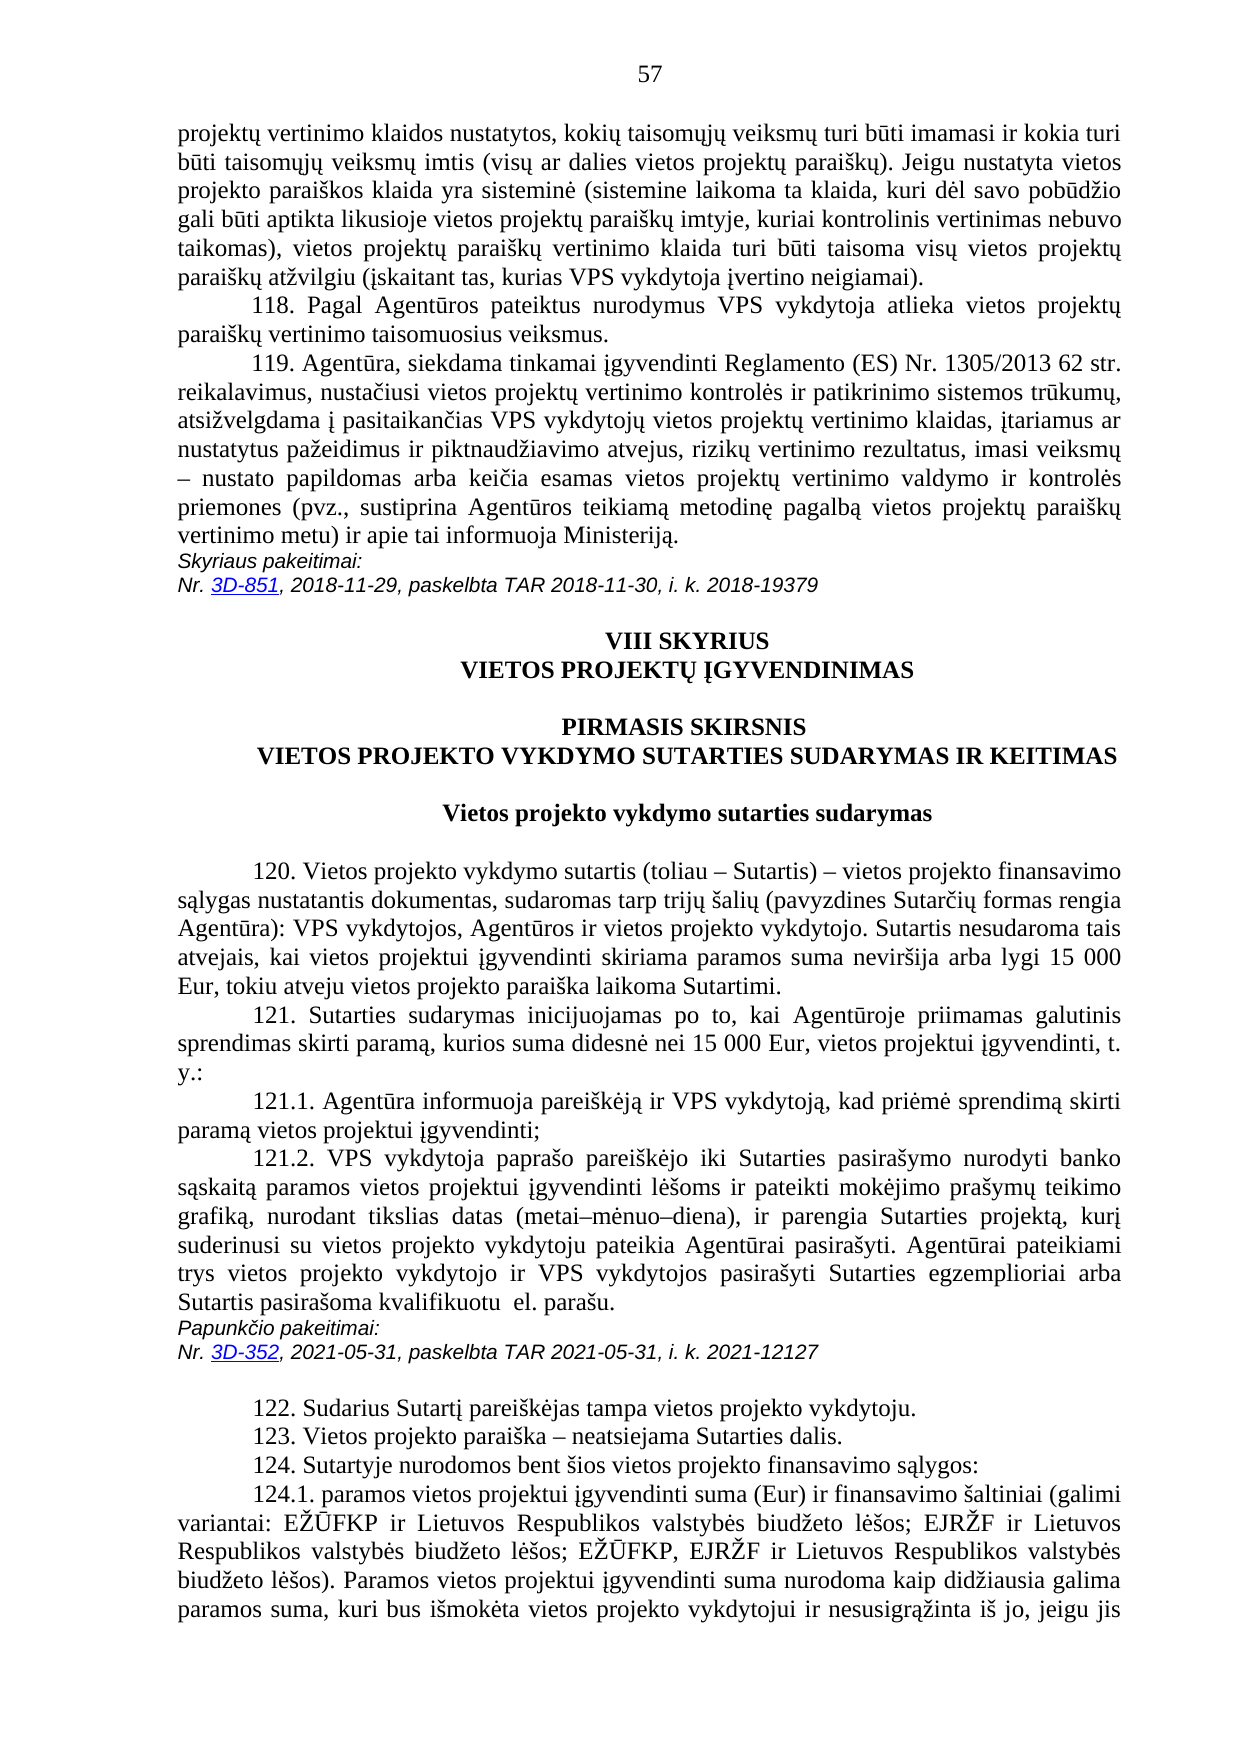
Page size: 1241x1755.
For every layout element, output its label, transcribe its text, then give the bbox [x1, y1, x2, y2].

text Nr. 3D-352, 2021-05-31, paskelbta TAR 2021-05-31, i. k. 2021-12127 [177, 1340, 1122, 1364]
text 122. Sudarius Sutartį pareiškėjas tampa vietos projekto vykdytoju. [177, 1393, 1122, 1421]
text VIETOS PROJEKTO VYKDYMO SUTARTIES SUDARYMAS IR KEITIMAS [177, 741, 1122, 770]
text 121.2. VPS vykdytoja paprašo pareiškėjo iki Sutarties pasirašymo nurodyti banko sąskaitą paramos vietos projektui įgyvendinti lėšoms ir pateikti mokėjimo prašymų teikimo grafiką, nurodant tikslias datas (metai–mėnuo–diena), ir parengia Sutarties projektą, kurį suderinusi su vietos projekto vykdytoju pateikia Agentūrai pasirašyti. Agentūrai pateikiami trys vietos projekto vykdytojo ir VPS vykdytojos pasirašyti Sutarties egzemplioriai arba Sutartis pasirašoma kvalifikuotu el. parašu. [177, 1143, 1122, 1316]
text 124. Sutartyje nurodomos bent šios vietos projekto finansavimo sąlygos: [177, 1450, 1122, 1479]
text VIII SKYRIUS [177, 626, 1122, 655]
text Nr. 3D-851, 2018-11-29, paskelbta TAR 2018-11-30, i. k. 2018-19379 [177, 573, 1122, 597]
text 118. Pagal Agentūros pateiktus nurodymus VPS vykdytoja atlieka vietos projektų paraiškų vertinimo taisomuosius veiksmus. [177, 291, 1122, 348]
text 124.1. paramos vietos projektui įgyvendinti suma (Eur) ir finansavimo šaltiniai (galimi variantai: EŽŪFKP ir Lietuvos Respublikos valstybės biudžeto lėšos; EJRŽF ir Lietuvos Respublikos valstybės biudžeto lėšos; EŽŪFKP, EJRŽF ir Lietuvos Respublikos valstybės biudžeto lėšos). Paramos vietos projektui įgyvendinti suma nurodoma kaip didžiausia galima paramos suma, kuri bus išmokėta vietos projekto vykdytojui ir nesusigrąžinta iš jo, jeigu jis [177, 1479, 1122, 1623]
text Papunkčio pakeitimai: [177, 1316, 1122, 1340]
text Vietos projekto vykdymo sutarties sudarymas [177, 798, 1122, 827]
text projektų vertinimo klaidos nustatytos, kokių taisomųjų veiksmų turi būti imamasi ir kokia turi būti taisomųjų veiksmų imtis (visų ar dalies vietos projektų paraiškų). Jeigu nustatyta vietos projekto paraiškos klaida yra sisteminė (sistemine laikoma ta klaida, kuri dėl savo pobūdžio gali būti aptikta likusioje vietos projektų paraiškų imtyje, kuriai kontrolinis vertinimas nebuvo taikomas), vietos projektų paraiškų vertinimo klaida turi būti taisoma visų vietos projektų paraiškų atžvilgiu (įskaitant tas, kurias VPS vykdytoja įvertino neigiamai). [177, 118, 1122, 291]
text 119. Agentūra, siekdama tinkamai įgyvendinti Reglamento (ES) Nr. 1305/2013 62 str. reikalavimus, nustačiusi vietos projektų vertinimo kontrolės ir patikrinimo sistemos trūkumų, atsižvelgdama į pasitaikančias VPS vykdytojų vietos projektų vertinimo klaidas, įtariamus ar nustatytus pažeidimus ir piktnaudžiavimo atvejus, rizikų vertinimo rezultatus, imasi veiksmų – nustato papildomas arba keičia esamas vietos projektų vertinimo valdymo ir kontrolės priemones (pvz., sustiprina Agentūros teikiamą metodinę pagalbą vietos projektų paraiškų vertinimo metu) ir apie tai informuoja Ministeriją. [177, 348, 1122, 549]
text 121.1. Agentūra informuoja pareiškėją ir VPS vykdytoją, kad priėmė sprendimą skirti paramą vietos projektui įgyvendinti; [177, 1086, 1122, 1143]
text VIETOS PROJEKTŲ ĮGYVENDINIMAS [177, 655, 1122, 683]
text 123. Vietos projekto paraiška – neatsiejama Sutarties dalis. [177, 1421, 1122, 1450]
text 120. Vietos projekto vykdymo sutartis (toliau – Sutartis) – vietos projekto finansavimo sąlygas nustatantis dokumentas, sudaromas tarp trijų šalių (pavyzdines Sutarčių formas rengia Agentūra): VPS vykdytojos, Agentūros ir vietos projekto vykdytojo. Sutartis nesudaroma tais atvejais, kai vietos projektui įgyvendinti skiriama paramos suma neviršija arba lygi 15 000 Eur, tokiu atveju vietos projekto paraiška laikoma Sutartimi. [177, 856, 1122, 1000]
text 121. Sutarties sudarymas inicijuojamas po to, kai Agentūroje priimamas galutinis sprendimas skirti paramą, kurios suma didesnė nei 15 000 Eur, vietos projektui įgyvendinti, t. y.: [177, 1000, 1122, 1086]
text Skyriaus pakeitimai: [177, 549, 1122, 573]
text PIRMASIS SKIRSNIS [177, 712, 1122, 741]
